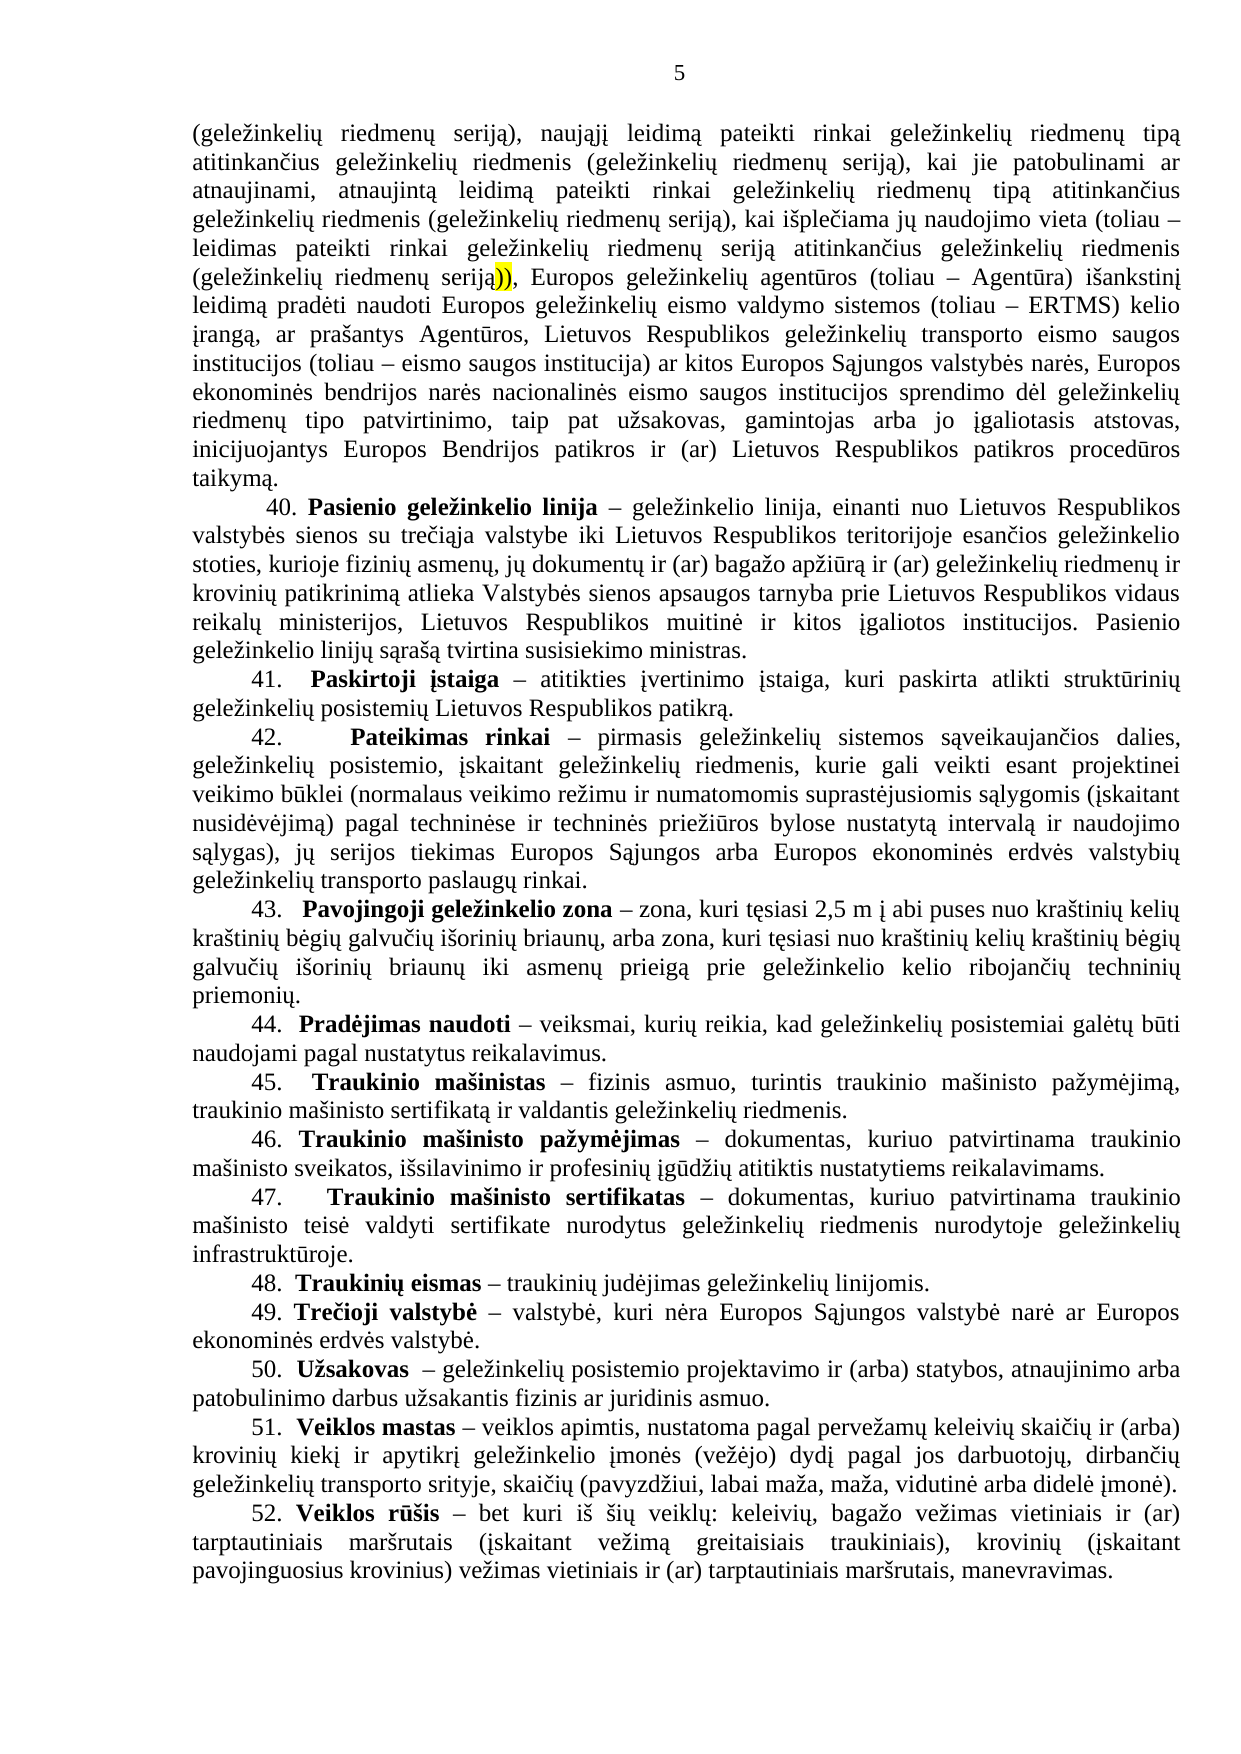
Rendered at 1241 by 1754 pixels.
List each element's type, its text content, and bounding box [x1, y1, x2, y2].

text 41. Paskirtoji įstaiga – atitikties įvertinimo įstaiga, kuri paskirta atlikti struktūrinių geležinkelių posistemių Lietuvos Respublikos patikrą. [192, 664, 1181, 722]
text 52. Veiklos rūšis – bet kuri iš šių veiklų: keleivių, bagažo vežimas vietiniais ir (ar) tarptautiniais maršrutais (įskaitant vežimą greitaisiais traukiniais), krovinių (įskaitant pavojinguosius krovinius) vežimas vietiniais ir (ar) tarptautiniais maršrutais, manevravimas. [192, 1498, 1181, 1584]
text 45. Traukinio mašinistas – fizinis asmuo, turintis traukinio mašinisto pažymėjimą, traukinio mašinisto sertifikatą ir valdantis geležinkelių riedmenis. [192, 1067, 1181, 1124]
text 43. Pavojingoji geležinkelio zona – zona, kuri tęsiasi 2,5 m į abi puses nuo kraštinių kelių kraštinių bėgių galvučių išorinių briaunų, arba zona, kuri tęsiasi nuo kraštinių kelių kraštinių bėgių galvučių išorinių briaunų iki asmenų prieigą prie geležinkelio kelio ribojančių techninių priemonių. [192, 894, 1181, 1009]
text 49. Trečioji valstybė – valstybė, kuri nėra Europos Sąjungos valstybė narė ar Europos ekonominės erdvės valstybė. [192, 1297, 1181, 1354]
text (geležinkelių riedmenų seriją), naująjį leidimą pateikti rinkai geležinkelių riedmenų tipą atitinkančius geležinkelių riedmenis (geležinkelių riedmenų seriją), kai jie patobulinami ar atnaujinami, atnaujintą leidimą pateikti rinkai geležinkelių riedmenų tipą atitinkančius geležinkelių riedmenis (geležinkelių riedmenų seriją), kai išplečiama jų naudojimo vieta (toliau – leidimas pateikti rinkai geležinkelių riedmenų seriją atitinkančius geležinkelių riedmenis (geležinkelių riedmenų seriją)), Europos geležinkelių agentūros (toliau – Agentūra) išankstinį leidimą pradėti naudoti Europos geležinkelių eismo valdymo sistemos (toliau – ERTMS) kelio įrangą, ar prašantys Agentūros, Lietuvos Respublikos geležinkelių transporto eismo saugos institucijos (toliau – eismo saugos institucija) ar kitos Europos Sąjungos valstybės narės, Europos ekonominės bendrijos narės nacionalinės eismo saugos institucijos sprendimo dėl geležinkelių riedmenų tipo patvirtinimo, taip pat užsakovas, gamintojas arba jo įgaliotasis atstovas, inicijuojantys Europos Bendrijos patikros ir (ar) Lietuvos Respublikos patikros procedūros taikymą. [192, 118, 1181, 492]
text 50. Užsakovas – geležinkelių posistemio projektavimo ir (arba) statybos, atnaujinimo arba patobulinimo darbus užsakantis fizinis ar juridinis asmuo. [192, 1354, 1181, 1412]
text 44. Pradėjimas naudoti – veiksmai, kurių reikia, kad geležinkelių posistemiai galėtų būti naudojami pagal nustatytus reikalavimus. [192, 1009, 1181, 1067]
text 46. Traukinio mašinisto pažymėjimas – dokumentas, kuriuo patvirtinama traukinio mašinisto sveikatos, išsilavinimo ir profesinių įgūdžių atitiktis nustatytiems reikalavimams. [192, 1124, 1181, 1182]
text 40. Pasienio geležinkelio linija – geležinkelio linija, einanti nuo Lietuvos Respublikos valstybės sienos su trečiąja valstybe iki Lietuvos Respublikos teritorijoje esančios geležinkelio stoties, kurioje fizinių asmenų, jų dokumentų ir (ar) bagažo apžiūrą ir (ar) geležinkelių riedmenų ir krovinių patikrinimą atlieka Valstybės sienos apsaugos tarnyba prie Lietuvos Respublikos vidaus reikalų ministerijos, Lietuvos Respublikos muitinė ir kitos įgaliotos institucijos. Pasienio geležinkelio linijų sąrašą tvirtina susisiekimo ministras. [192, 492, 1181, 664]
text 48. Traukinių eismas – traukinių judėjimas geležinkelių linijomis. [192, 1268, 1181, 1297]
text 47. Traukinio mašinisto sertifikatas – dokumentas, kuriuo patvirtinama traukinio mašinisto teisė valdyti sertifikate nurodytus geležinkelių riedmenis nurodytoje geležinkelių infrastruktūroje. [192, 1182, 1181, 1268]
text 51. Veiklos mastas – veiklos apimtis, nustatoma pagal pervežamų keleivių skaičių ir (arba) krovinių kiekį ir apytikrį geležinkelio įmonės (vežėjo) dydį pagal jos darbuotojų, dirbančių geležinkelių transporto srityje, skaičių (pavyzdžiui, labai maža, maža, vidutinė arba didelė įmonė). [192, 1412, 1181, 1498]
text 42. Pateikimas rinkai – pirmasis geležinkelių sistemos sąveikaujančios dalies, geležinkelių posistemio, įskaitant geležinkelių riedmenis, kurie gali veikti esant projektinei veikimo būklei (normalaus veikimo režimu ir numatomomis suprastėjusiomis sąlygomis (įskaitant nusidėvėjimą) pagal techninėse ir techninės priežiūros bylose nustatytą intervalą ir naudojimo sąlygas), jų serijos tiekimas Europos Sąjungos arba Europos ekonominės erdvės valstybių geležinkelių transporto paslaugų rinkai. [192, 722, 1181, 894]
